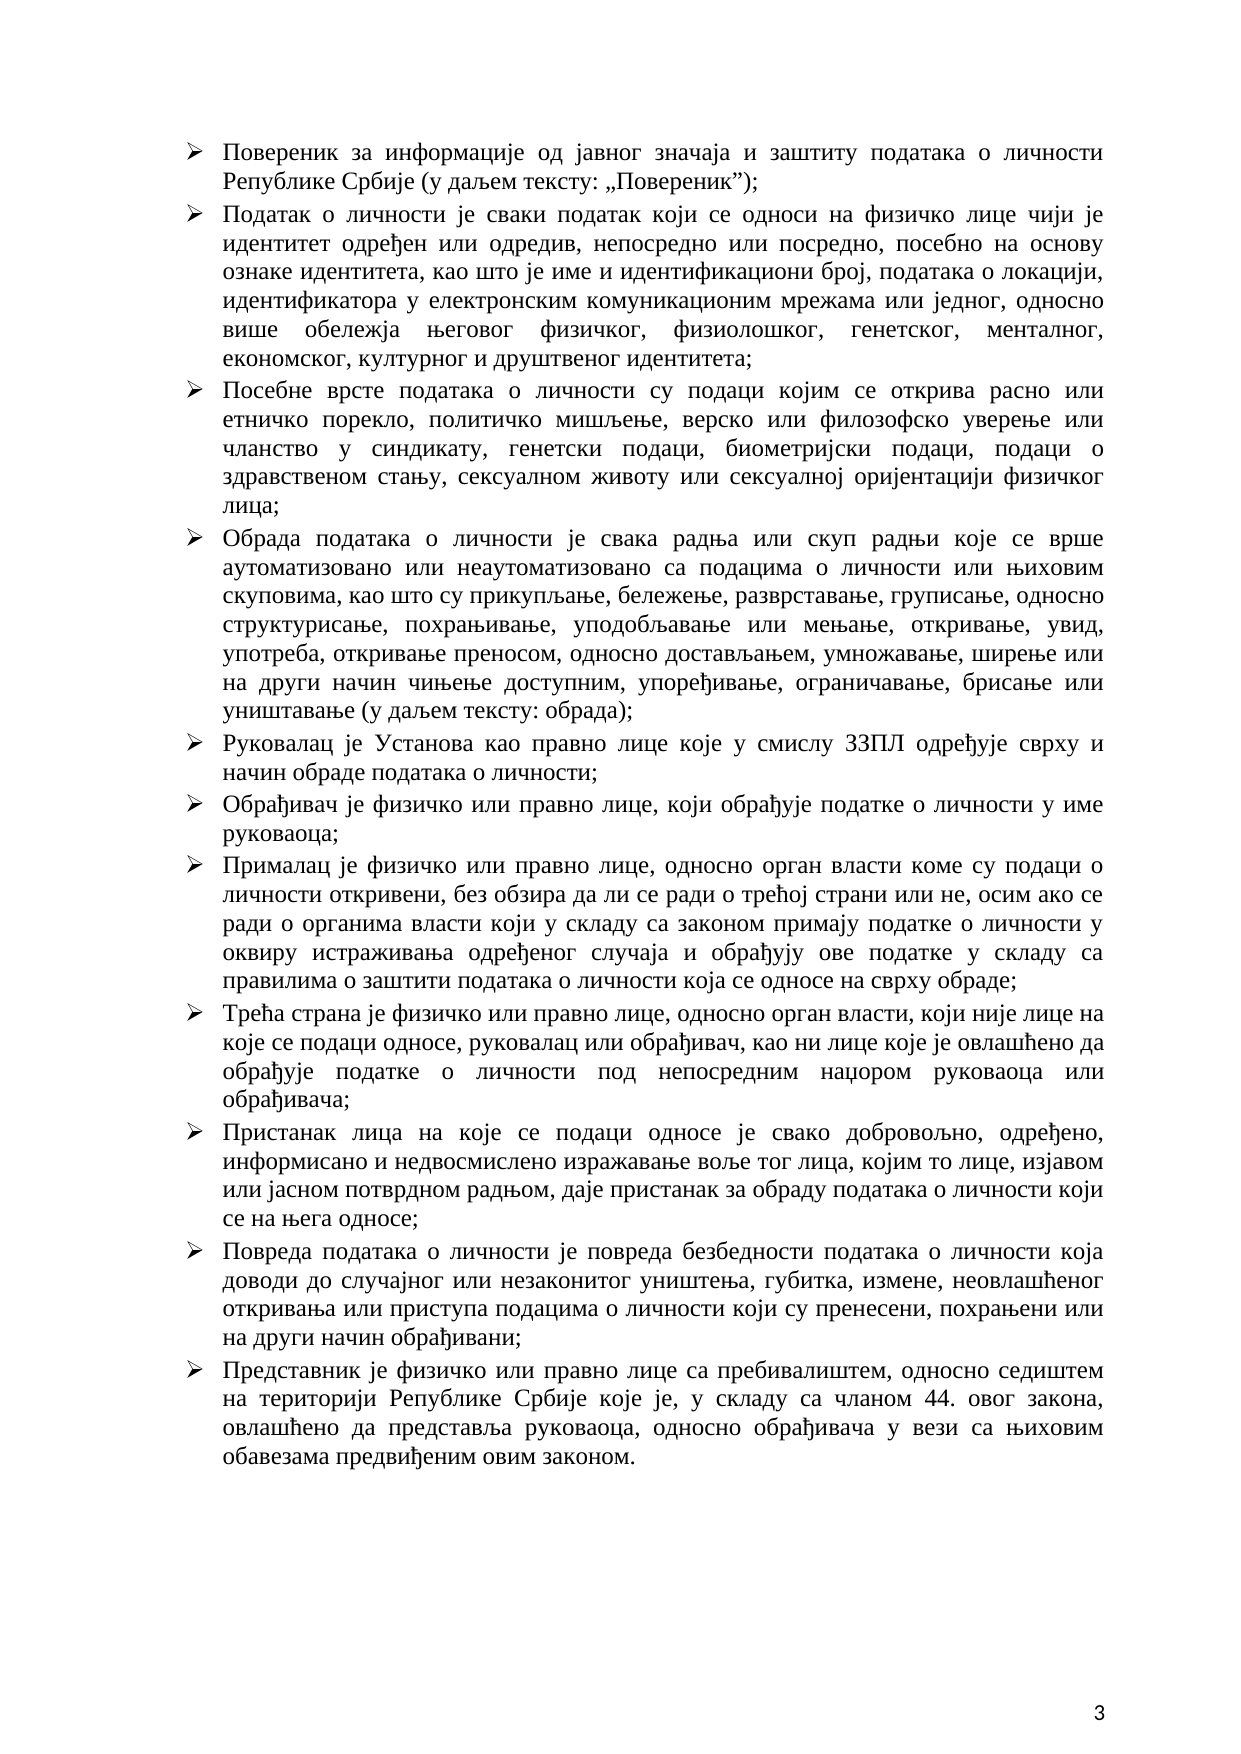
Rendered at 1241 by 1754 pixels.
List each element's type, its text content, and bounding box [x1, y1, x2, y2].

list Повреда података о личности је повреда безбедности података о личности која доводи до случајног или незаконитог уништења, губитка, измене, неовлашћеног откривања или приступа подацима о личности који су пренесени, похрањени или на други начин обрађивани; [185, 1236, 1105, 1351]
list Представник је физичко или правно лице са пребивалиштем, односно седиштем на територији Републике Србије које је, у складу са чланом 44. овог закона, овлашћено да представља руковаоца, односно обрађивача у вези са њиховим обавезама предвиђеним овим законом. [185, 1355, 1105, 1470]
list Обрада података о личности је свака радња или скуп радњи које се врше аутоматизовано или неаутоматизовано са подацима о личности или њиховим скуповима, као што су прикупљање, бележење, разврставање, груписање, односно структурисање, похрањивање, уподобљавање или мењање, откривање, увид, употреба, откривање преносом, односно достављањем, умножавање, ширење или на други начин чињење доступним, упоређивање, ограничавање, брисање или уништавање (у даљем тексту: обрада); [185, 523, 1105, 724]
list Повереник за информације од јавног значаја и заштиту података о личности Републике Србије (у даљем тексту: „Повереник”); [185, 137, 1105, 195]
list Посебне врсте података о личности су подаци којим се открива расно или етничко порекло, политичко мишљење, верско или филозофско уверење или чланство у синдикату, генетски подаци, биометријски подаци, подаци о здравственом стању, сексуалном животу или сексуалној оријентацији физичког лица; [185, 375, 1105, 519]
list Руковалац је Установа као правно лице које у смислу ЗЗПЛ одређује сврху и начин обраде података о личности; [185, 728, 1105, 785]
list Трећа страна је физичко или правно лице, односно орган власти, који није лице на које се подаци односе, руковалац или обрађивач, као ни лице које је овлашћено да обрађује податке о личности под непосредним наџором руковаоца или обрађивача; [185, 998, 1105, 1113]
list Прималац је физичко или правно лице, односно орган власти коме су подаци о личности откривени, без обзира да ли се ради о трећој страни или не, осим ако се ради о органима власти који у складу са законом примају податке о личности у оквиру истраживања одређеног случаја и обрађују ове податке у складу са правилима о заштити података о личности која се односе на сврху обраде; [185, 851, 1105, 994]
list Пристанак лица на које се подаци односе је свако добровољно, одређено, информисано и недвосмислено изражавање воље тог лица, којим то лице, изјавом или јасном потврдном радњом, даје пристанак за обраду података о личности који се на њега односе; [185, 1117, 1105, 1232]
list Обрађивач је физичко или правно лице, који обрађује податке о личности у име руковаоца; [185, 789, 1105, 847]
list Податак о личности је сваки податак који се односи на физичко лице чији је идентитет одређен или одредив, непосредно или посредно, посебно на основу ознаке идентитета, као што је име и идентификациони број, података о локацији, идентификатора у електронским комуникационим мрежама или једног, односно више обележја његовог физичког, физиолошког, генетског, менталног, економског, културног и друштвеног идентитета; [185, 199, 1105, 371]
